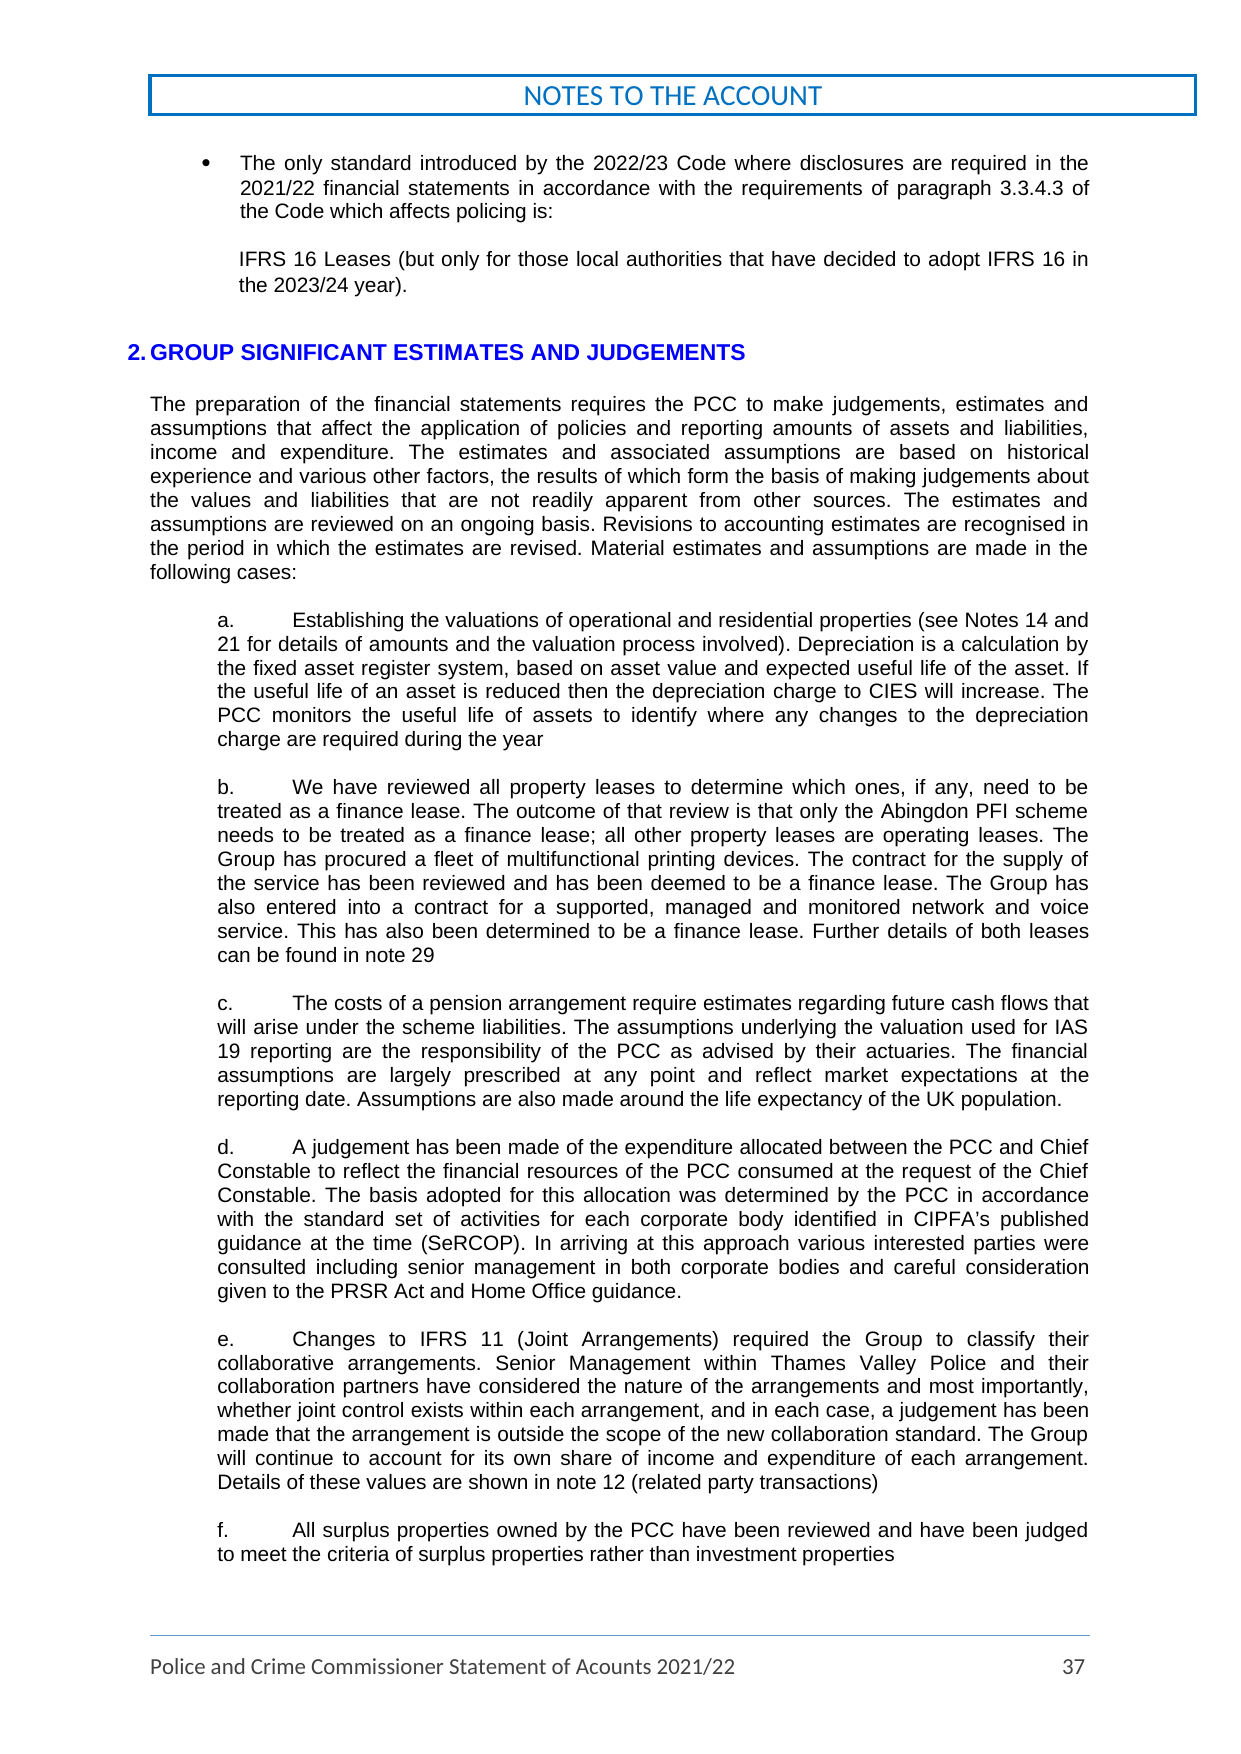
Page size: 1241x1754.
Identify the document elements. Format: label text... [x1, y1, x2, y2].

text IFRS 16 Leases (but only for those local authorities that have decided to adopt IFRS 16 in the 2023/24 year). [239, 247, 1090, 297]
list GROUP SIGNIFICANT ESTIMATES AND JUDGEMENTS [127, 339, 1090, 365]
list Establishing the valuations of operational and residential properties (see Notes 14 and 21 for details of amounts and the valuation process involved). Depreciation is a calculation by the fixed asset register system, based on asset value and expected useful life of the asset. If the useful life of an asset is reduced then the depreciation charge to CIES will increase. The PCC monitors the useful life of assets to identify where any changes to the depreciation charge are required during the year [217, 607, 1090, 751]
list All surplus properties owned by the PCC have been reviewed and have been judged to meet the criteria of surplus properties rather than investment properties [217, 1518, 1090, 1566]
list The costs of a pension arrangement require estimates regarding future cash flows that will arise under the scheme liabilities. The assumptions underlying the valuation used for IAS 19 reporting are the responsibility of the PCC as advised by their actuaries. The financial assumptions are largely prescribed at any point and reflect market expectations at the reporting date. Assumptions are also made around the life expectancy of the UK population. [217, 991, 1090, 1111]
text The preparation of the financial statements requires the PCC to make judgements, estimates and assumptions that affect the application of policies and reporting amounts of assets and liabilities, income and expenditure. The estimates and associated assumptions are based on historical experience and various other factors, the results of which form the basis of making judgements about the values and liabilities that are not readily apparent from other sources. The estimates and assumptions are reviewed on an ongoing basis. Revisions to accounting estimates are recognised in the period in which the estimates are revised. Material estimates and assumptions are made in the following cases: [150, 392, 1090, 583]
list Changes to IFRS 11 (Joint Arrangements) required the Group to classify their collaborative arrangements. Senior Management within Thames Valley Police and their collaboration partners have considered the nature of the arrangements and most importantly, whether joint control exists within each arrangement, and in each case, a judgement has been made that the arrangement is outside the scope of the new collaboration standard. The Group will continue to account for its own share of income and expenditure of each arrangement. Details of these values are shown in note 12 (related party transactions) [217, 1326, 1090, 1494]
list We have reviewed all property leases to determine which ones, if any, need to be treated as a finance lease. The outcome of that review is that only the Abingdon PFI scheme needs to be treated as a finance lease; all other property leases are operating leases. The Group has procured a fleet of multifunctional printing devices. The contract for the supply of the service has been reviewed and has been deemed to be a finance lease. The Group has also entered into a contract for a supported, managed and monitored network and voice service. This has also been determined to be a finance lease. Further details of both leases can be found in note 29 [217, 775, 1090, 967]
list A judgement has been made of the expenditure allocated between the PCC and Chief Constable to reflect the financial resources of the PCC consumed at the request of the Chief Constable. The basis adopted for this allocation was determined by the PCC in accordance with the standard set of activities for each corporate body identified in CIPFA’s published guidance at the time (SeRCOP). In arriving at this approach various interested parties were consulted including senior management in both corporate bodies and careful consideration given to the PRSR Act and Home Office guidance. [217, 1135, 1090, 1302]
list The only standard introduced by the 2022/23 Code where disclosures are required in the 2021/22 financial statements in accordance with the requirements of paragraph 3.3.4.3 of the Code which affects policing is: [202, 151, 1090, 223]
